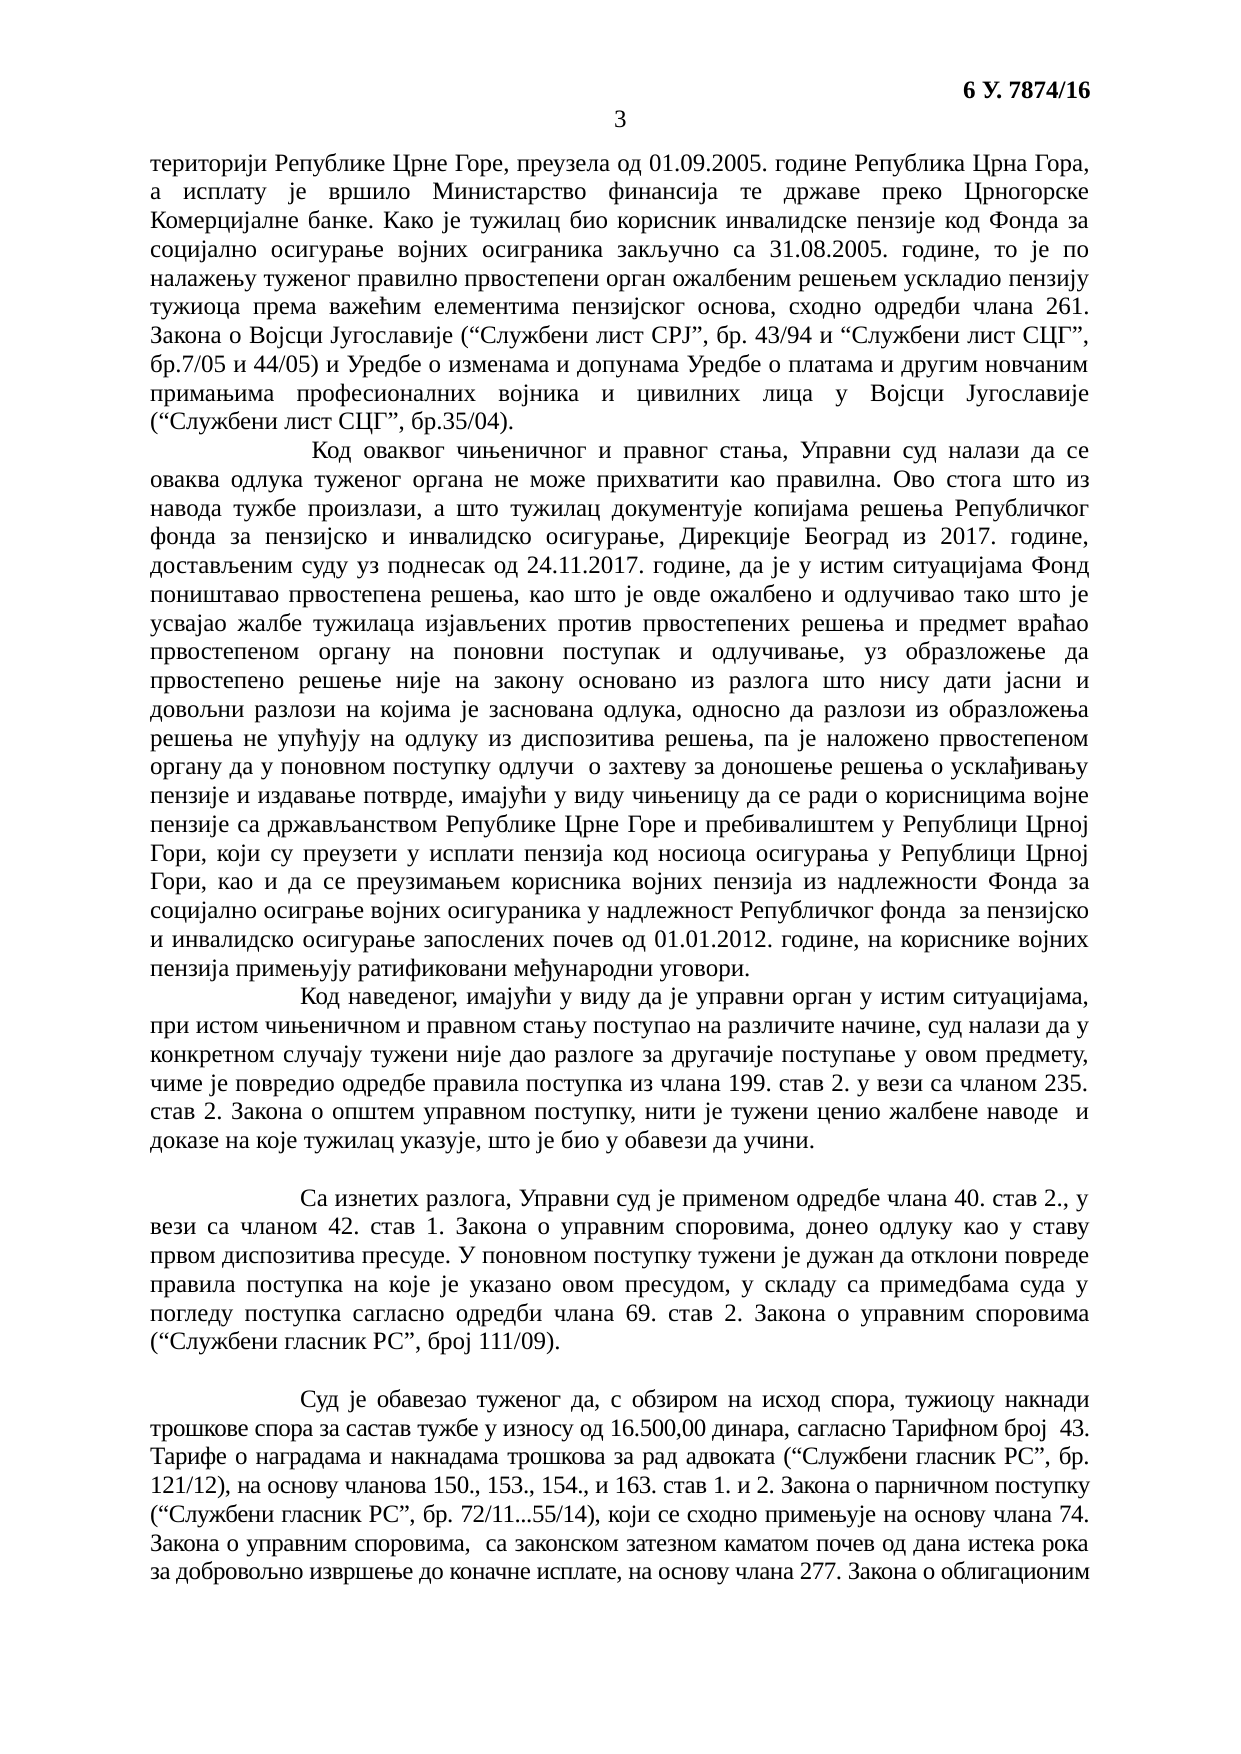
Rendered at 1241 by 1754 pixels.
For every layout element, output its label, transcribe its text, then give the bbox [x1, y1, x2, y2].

text Код наведеног, имајући у виду да је управни орган у истим ситуацијама, при истом чињеничном и правном стању поступао на различите начине, суд налази да у конкретном случају тужени није дао разлоге за другачије поступање у овом предмету, чиме је повредио одредбе правила поступка из члана 199. став 2. у вези са чланом 235. став 2. Закона о општем управном поступку, нити је тужени ценио жалбене наводе и доказе на које тужилац указује, што је био у обавези да учини. [150, 981, 1090, 1154]
text Код оваквог чињеничног и правног стања, Управни суд налази да се оваква одлука туженог органа не може прихватити као правилна. Ово стога што из навода тужбе произлази, а што тужилац документује копијама решења Републичког фонда за пензијско и инвалидско осигурање, Дирекције Београд из 2017. године, достављеним суду уз поднесак од 24.11.2017. године, да је у истим ситуацијама Фонд поништавао првостепена решења, као што је овде ожалбено и одлучивао тако што је усвајао жалбе тужилаца изјављених против првостепених решења и предмет враћао првостепеном органу на поновни поступак и одлучивање, уз образложење да првостепено решење није на закону основано из разлога што нису дати јасни и довољни разлози на којима је заснована одлука, односно да разлози из образложења решења не упућују на одлуку из диспозитива решења, па је наложено првостепеном органу да у поновном поступку одлучи о захтеву за доношење решења о усклађивању пензије и издавање потврде, имајући у виду чињеницу да се ради о корисницима војне пензије са држављанством Републике Црне Горе и пребивалиштем у Републици Црној Гори, који су преузети у исплати пензија код носиоца осигурања у Републици Црној Гори, као и да се преузимањем корисника војних пензија из надлежности Фонда за социјално осиграње војних осигураника у надлежност Републичког фонда за пензијско и инвалидско осигурање запослених почев од 01.01.2012. године, на кориснике војних пензија примењују ратификовани међународни уговори. [150, 435, 1090, 981]
text Суд је обавезао туженог да, с обзиром на исход спора, тужиоцу накнади трошкове спора за састав тужбе у износу од 16.500,00 динара, сагласно Тарифном број 43. Тарифе о наградама и накнадама трошкова за рад адвоката (“Службени гласник РС”, бр. 121/12), на основу чланова 150., 153., 154., и 163. став 1. и 2. Закона о парничном поступку (“Службени гласник РС”, бр. 72/11...55/14), који се сходно примењује на основу члана 74. Закона о управним споровима, са законском затезном каматом почев од дана истека рока за добровољно извршење до коначне исплате, на основу члана 277. Закона о облигационим [150, 1384, 1090, 1585]
text Са изнетих разлога, Управни суд је применом одредбе члана 40. став 2., у вези са чланом 42. став 1. Закона о управним споровима, донео одлуку као у ставу првом диспозитива пресуде. У поновном поступку тужени је дужан да отклони повреде правила поступка на које је указано овом пресудом, у складу са примедбама суда у погледу поступка сагласно одредби члана 69. став 2. Закона о управним споровима (“Службени гласник РС”, број 111/09). [150, 1183, 1090, 1355]
text територији Републике Црне Горе, преузела од 01.09.2005. године Република Црна Гора, а исплату је вршило Министарство финансија те државе преко Црногорске Комерцијалне банке. Како је тужилац био корисник инвалидске пензије код Фонда за социјално осигурање војних осиграника закључно са 31.08.2005. године, то је по налажењу туженог правилно првостепени орган ожалбеним решењем ускладио пензију тужиоца према важећим елементима пензијског основа, сходно одредби члана 261. Закона о Војсци Југославије (“Службени лист СРЈ”, бр. 43/94 и “Службени лист СЦГ”, бр.7/05 и 44/05) и Уредбе о изменама и допунама Уредбе о платама и другим новчаним примањима професионалних војника и цивилних лица у Војсци Југославије (“Службени лист СЦГ”, бр.35/04). [150, 148, 1090, 435]
